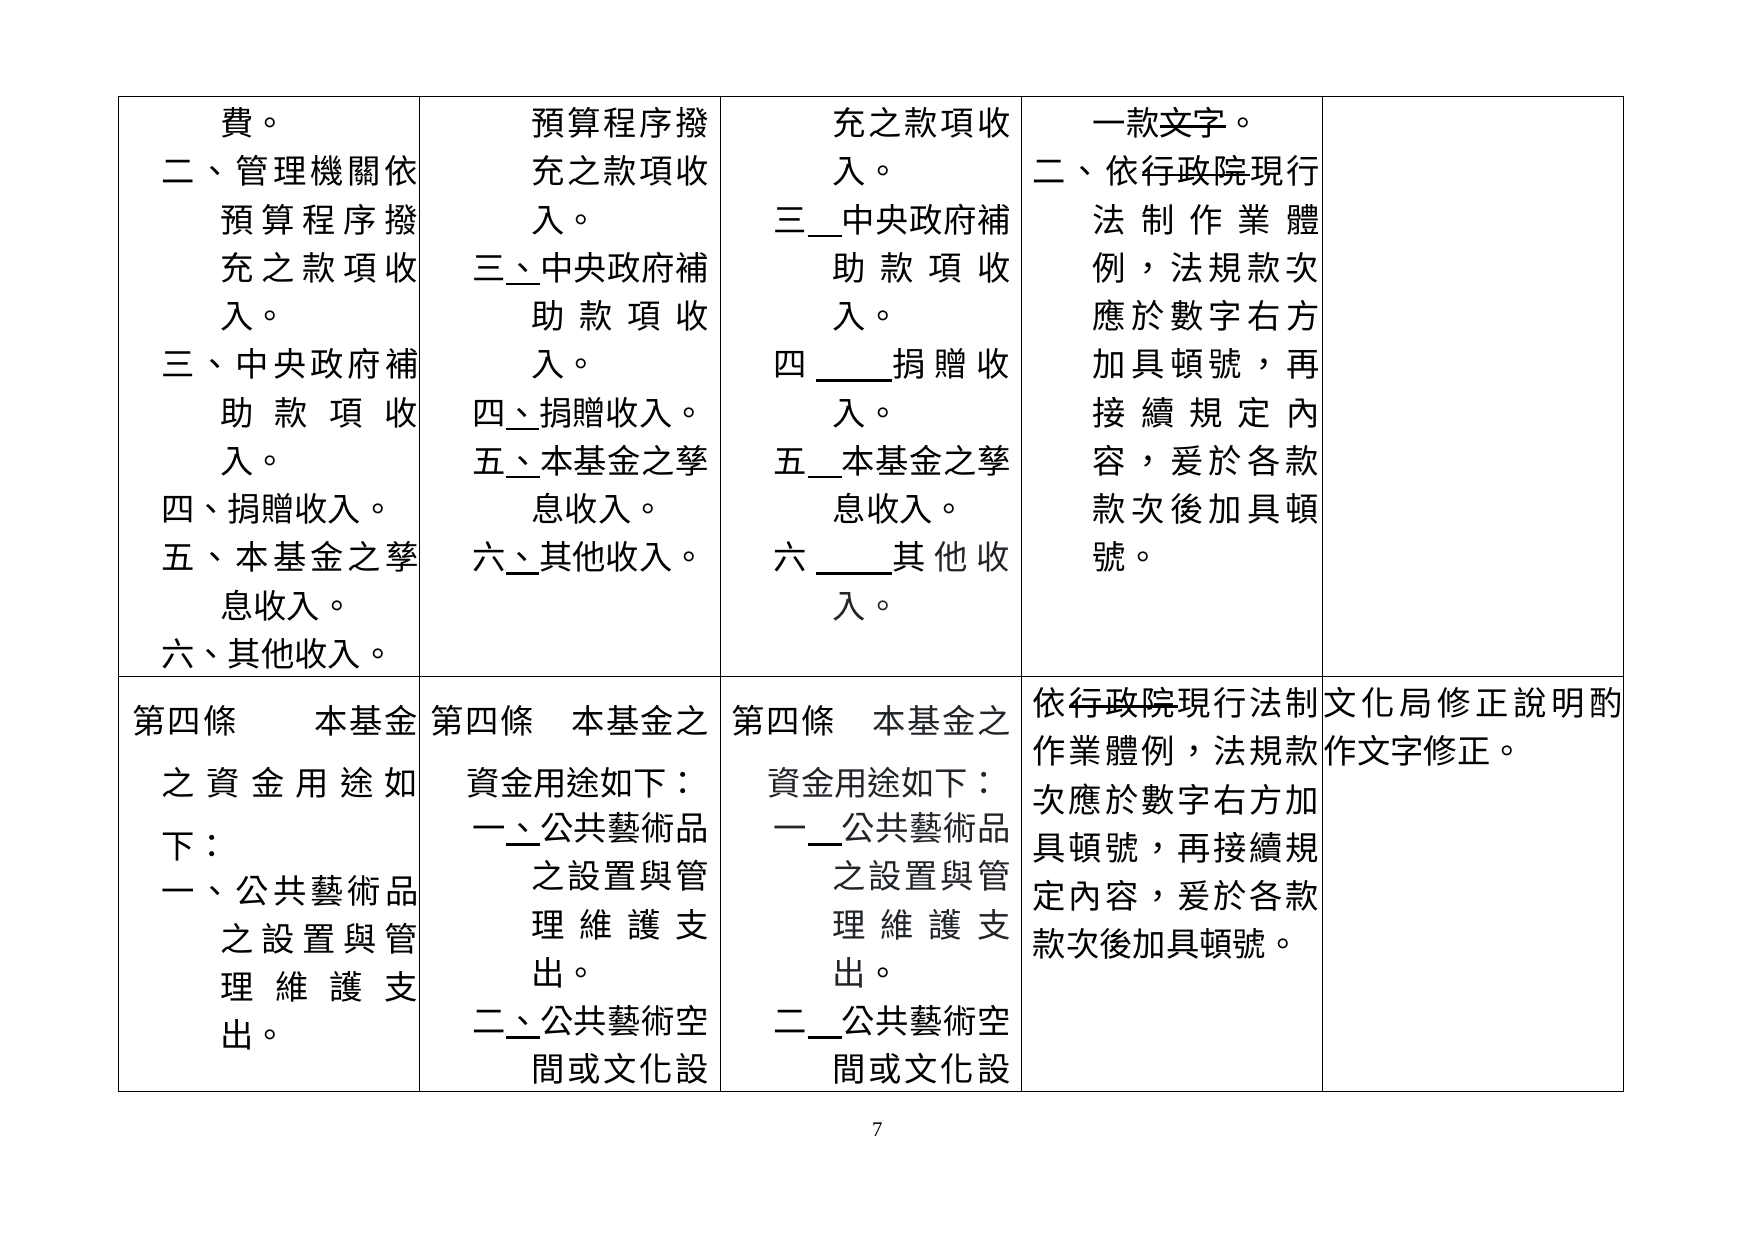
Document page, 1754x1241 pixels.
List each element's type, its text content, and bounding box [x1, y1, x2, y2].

table_cell 第四條 本基金之資金用途如下： 一、公共藝術品之設置與管理維護支出。 [119, 677, 419, 1091]
table_cell 費。 二、管理機關依預算程序撥充之款項收入。 三、中央政府補助款項收入。 四、捐贈收入。 五、本基金之孳息收入。 六、其他收入。 [119, 97, 419, 676]
table_cell [1323, 97, 1623, 676]
table_cell 預算程序撥充之款項收入。 三、中央政府補助款項收入。 四、捐贈收入。 五、本基金之孳息收入。 六、其他收入。 [420, 97, 720, 676]
table_cell 一款文字。 二、依行政院現行法制作業體例，法規款次應於數字右方加具頓號，再接續規定內容，爰於各款款次後加具頓號。 [1022, 97, 1322, 676]
table_cell 依行政院現行法制作業體例，法規款次應於數字右方加具頓號，再接續規定內容，爰於各款款次後加具頓號。 [1022, 677, 1322, 1091]
table_cell 第四條 本基金之資金用途如下： 一 公共藝術品之設置與管理維護支出。 二 公共藝術空間或文化設 [721, 677, 1021, 1091]
table_cell 文化局修正說明酌作文字修正。 [1323, 677, 1623, 1091]
table_cell 第四條 本基金之資金用途如下： 一、公共藝術品之設置與管理維護支出。 二、公共藝術空間或文化設 [420, 677, 720, 1091]
table_cell 充之款項收入。 三 中央政府補助款項收入。 四 捐贈收入。 五 本基金之孳息收入。 六 其他收入。 [721, 97, 1021, 676]
